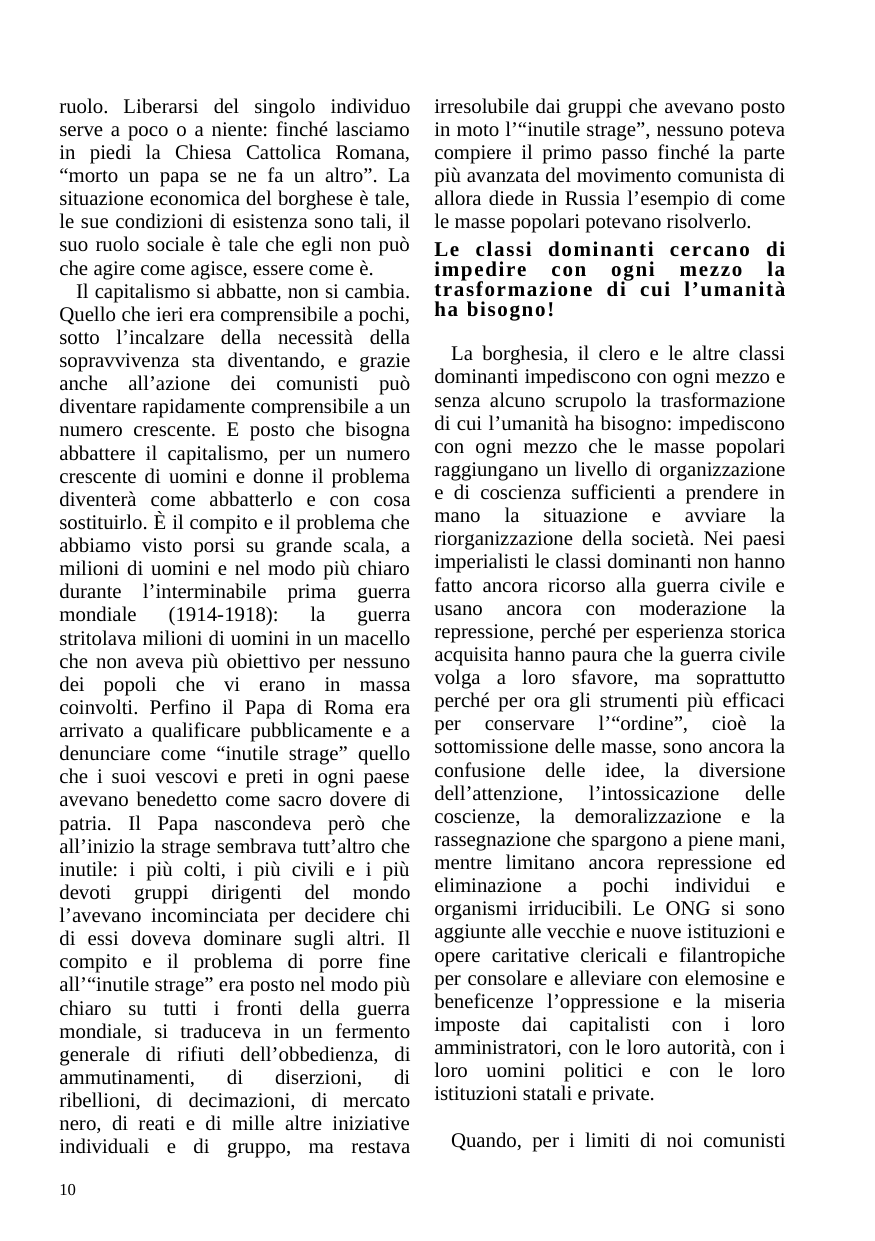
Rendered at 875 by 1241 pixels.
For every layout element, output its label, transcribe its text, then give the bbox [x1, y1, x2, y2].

text ruolo. Liberarsi del singolo individuo serve a poco o a niente: finché lasciamo in piedi la Chiesa Cattolica Romana, “morto un papa se ne fa un altro”. La situazione economica del borghese è tale, le sue condizioni di esistenza sono tali, il suo ruolo sociale è tale che egli non può che agire come agisce, essere come è. [59, 94, 411, 279]
text Il capitalismo si abbatte, non si cambia. Quello che ieri era comprensibile a pochi, sotto l’incalzare della necessità della sopravvivenza sta diventando, e grazie anche all’azione dei comunisti può diventare rapidamente comprensibile a un numero crescente. E posto che bisogna abbattere il capitalismo, per un numero crescente di uomini e donne il problema diventerà come abbatterlo e con cosa sostituirlo. È il compito e il problema che abbiamo visto porsi su grande scala, a milioni di uomini e nel modo più chiaro durante l’interminabile prima guerra mondiale (1914-1918): la guerra stritolava milioni di uomini in un macello che non aveva più obiettivo per nessuno dei popoli che vi erano in massa coinvolti. Perfino il Papa di Roma era arrivato a qualificare pubblicamente e a denunciare come “inutile strage” quello che i suoi vescovi e preti in ogni paese avevano benedetto come sacro dovere di patria. Il Papa nascondeva però che all’inizio la strage sembrava tutt’altro che inutile: i più colti, i più civili e i più devoti gruppi dirigenti del mondo l’avevano incominciata per decidere chi di essi doveva dominare sugli altri. Il compito e il problema di porre fine all’“inutile strage” era posto nel modo più chiaro su tutti i fronti della guerra mondiale, si traduceva in un fermento generale di rifiuti dell’obbedienza, di ammutinamenti, di diserzioni, di ribellioni, di decimazioni, di mercato nero, di reati e di mille altre iniziative individuali e di gruppo, ma restava [59, 279, 411, 1158]
text Quando, per i limiti di noi comunisti [434, 1128, 786, 1152]
text La borghesia, il clero e le altre classi dominanti impediscono con ogni mezzo e senza alcuno scrupolo la trasformazione di cui l’umanità ha bisogno: impediscono con ogni mezzo che le masse popolari raggiungano un livello di organizzazione e di coscienza sufficienti a prendere in mano la situazione e avviare la riorganizzazione della società. Nei paesi imperialisti le classi dominanti non hanno fatto ancora ricorso alla guerra civile e usano ancora con moderazione la repressione, perché per esperienza storica acquisita hanno paura che la guerra civile volga a loro sfavore, ma soprattutto perché per ora gli strumenti più efficaci per conservare l’“ordine”, cioè la sottomissione delle masse, sono ancora la confusione delle idee, la diversione dell’attenzione, l’intossicazione delle coscienze, la demoralizzazione e la rassegnazione che spargono a piene mani, mentre limitano ancora repressione ed eliminazione a pochi individui e organismi irriducibili. Le ONG si sono aggiunte alle vecchie e nuove istituzioni e opere caritative clericali e filantropiche per consolare e alleviare con elemosine e beneficenze l’oppressione e la miseria imposte dai capitalisti con i loro amministratori, con le loro autorità, con i loro uomini politici e con le loro istituzioni statali e private. [434, 342, 786, 1105]
text Le classi dominanti cercano di impedire con ogni mezzo la trasformazione di cui l’umanità ha bisogno! [434, 238, 786, 321]
text irresolubile dai gruppi che avevano posto in moto l’“inutile strage”, nessuno poteva compiere il primo passo finché la parte più avanzata del movimento comunista di allora diede in Russia l’esempio di come le masse popolari potevano risolverlo. [434, 94, 786, 233]
